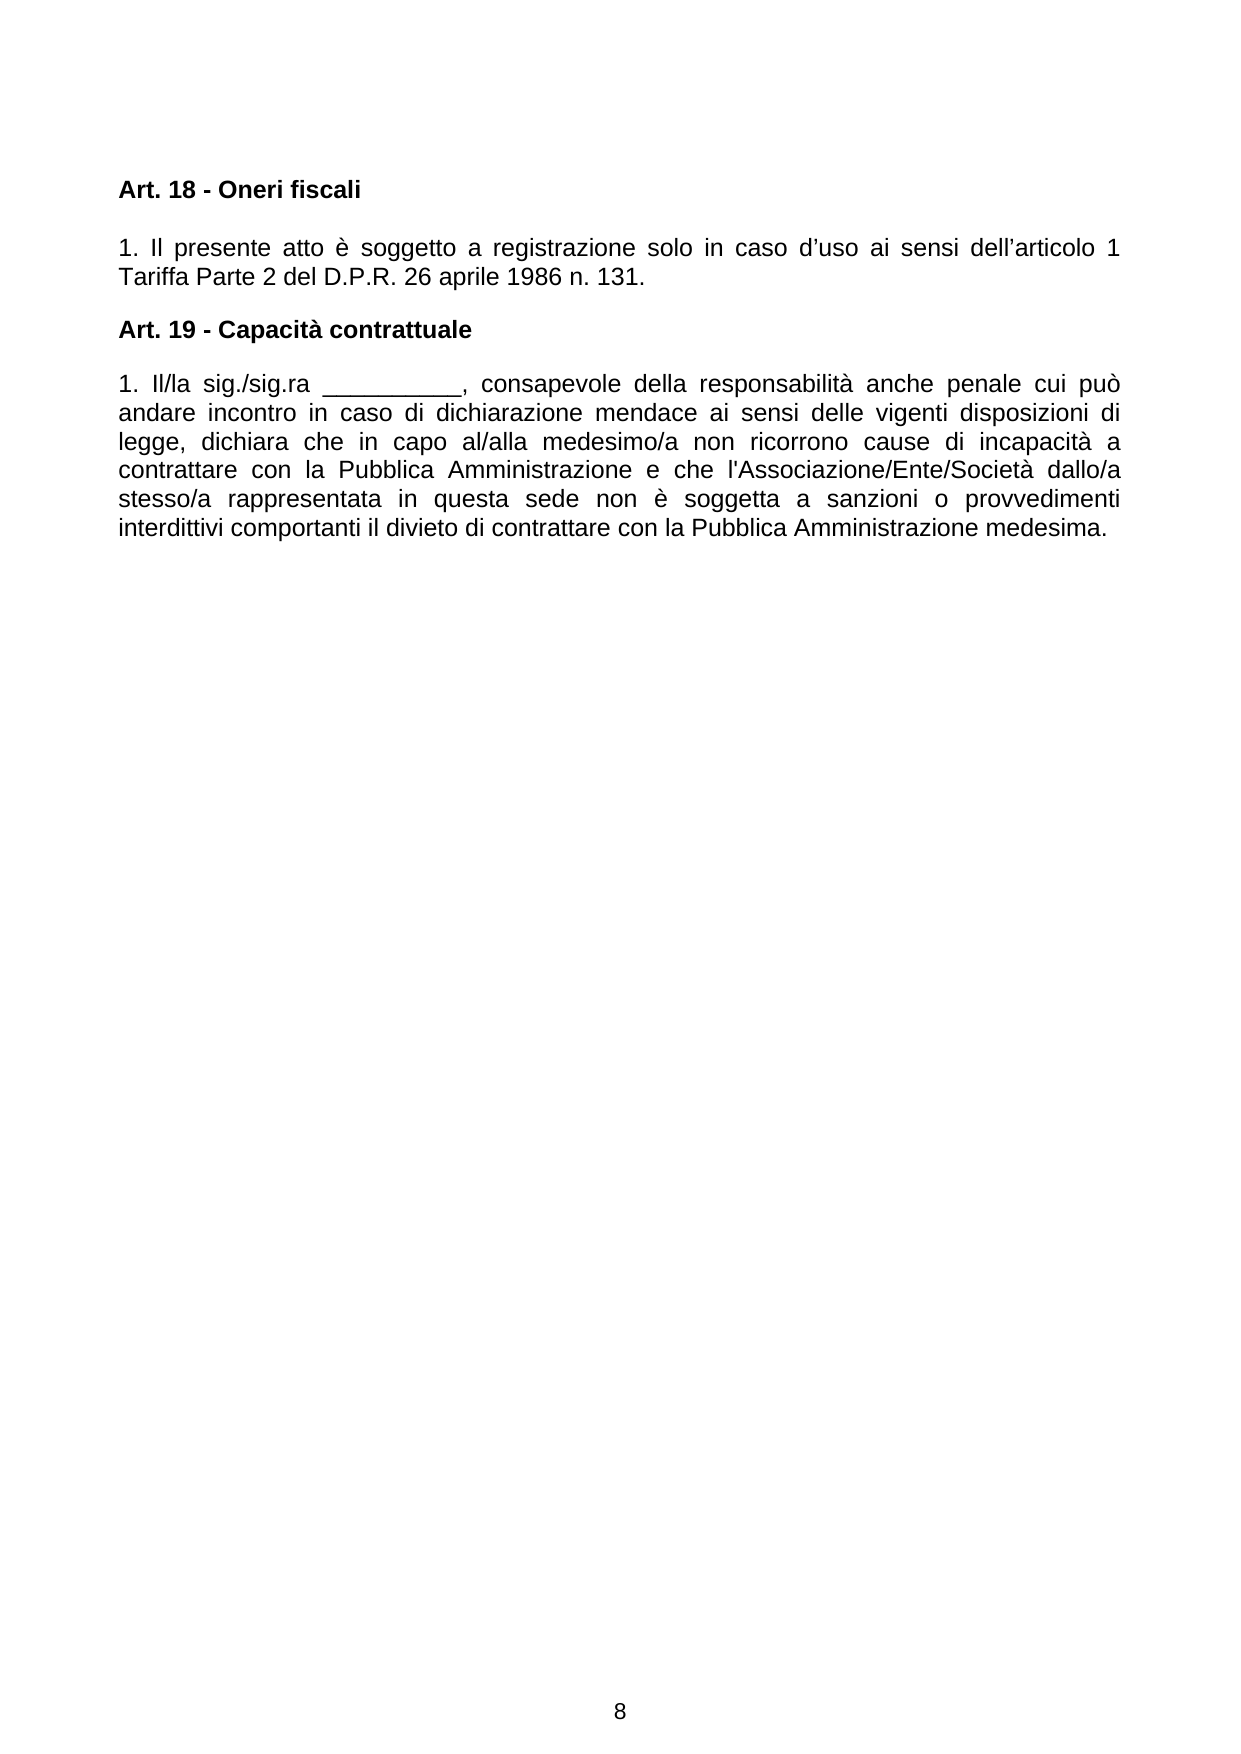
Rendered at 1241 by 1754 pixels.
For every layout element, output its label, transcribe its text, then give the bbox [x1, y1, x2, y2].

text Art. 19 - Capacità contrattuale [118, 316, 1122, 344]
text 1. Il/la sig./sig.ra __________, consapevole della responsabilità anche penale cui può andare incontro in caso di dichiarazione mendace ai sensi delle vigenti disposizioni di legge, dichiara che in capo al/alla medesimo/a non ricorrono cause di incapacità a contrattare con la Pubblica Amministrazione e che l'Associazione/Ente/Società dallo/a stesso/a rappresentata in questa sede non è soggetta a sanzioni o provvedimenti interdittivi comportanti il divieto di contrattare con la Pubblica Amministrazione medesima. [118, 369, 1122, 542]
text Art. 18 - Oneri fiscali [118, 176, 1122, 204]
text 1. Il presente atto è soggetto a registrazione solo in caso d’uso ai sensi dell’articolo 1 Tariffa Parte 2 del D.P.R. 26 aprile 1986 n. 131. [118, 233, 1122, 291]
